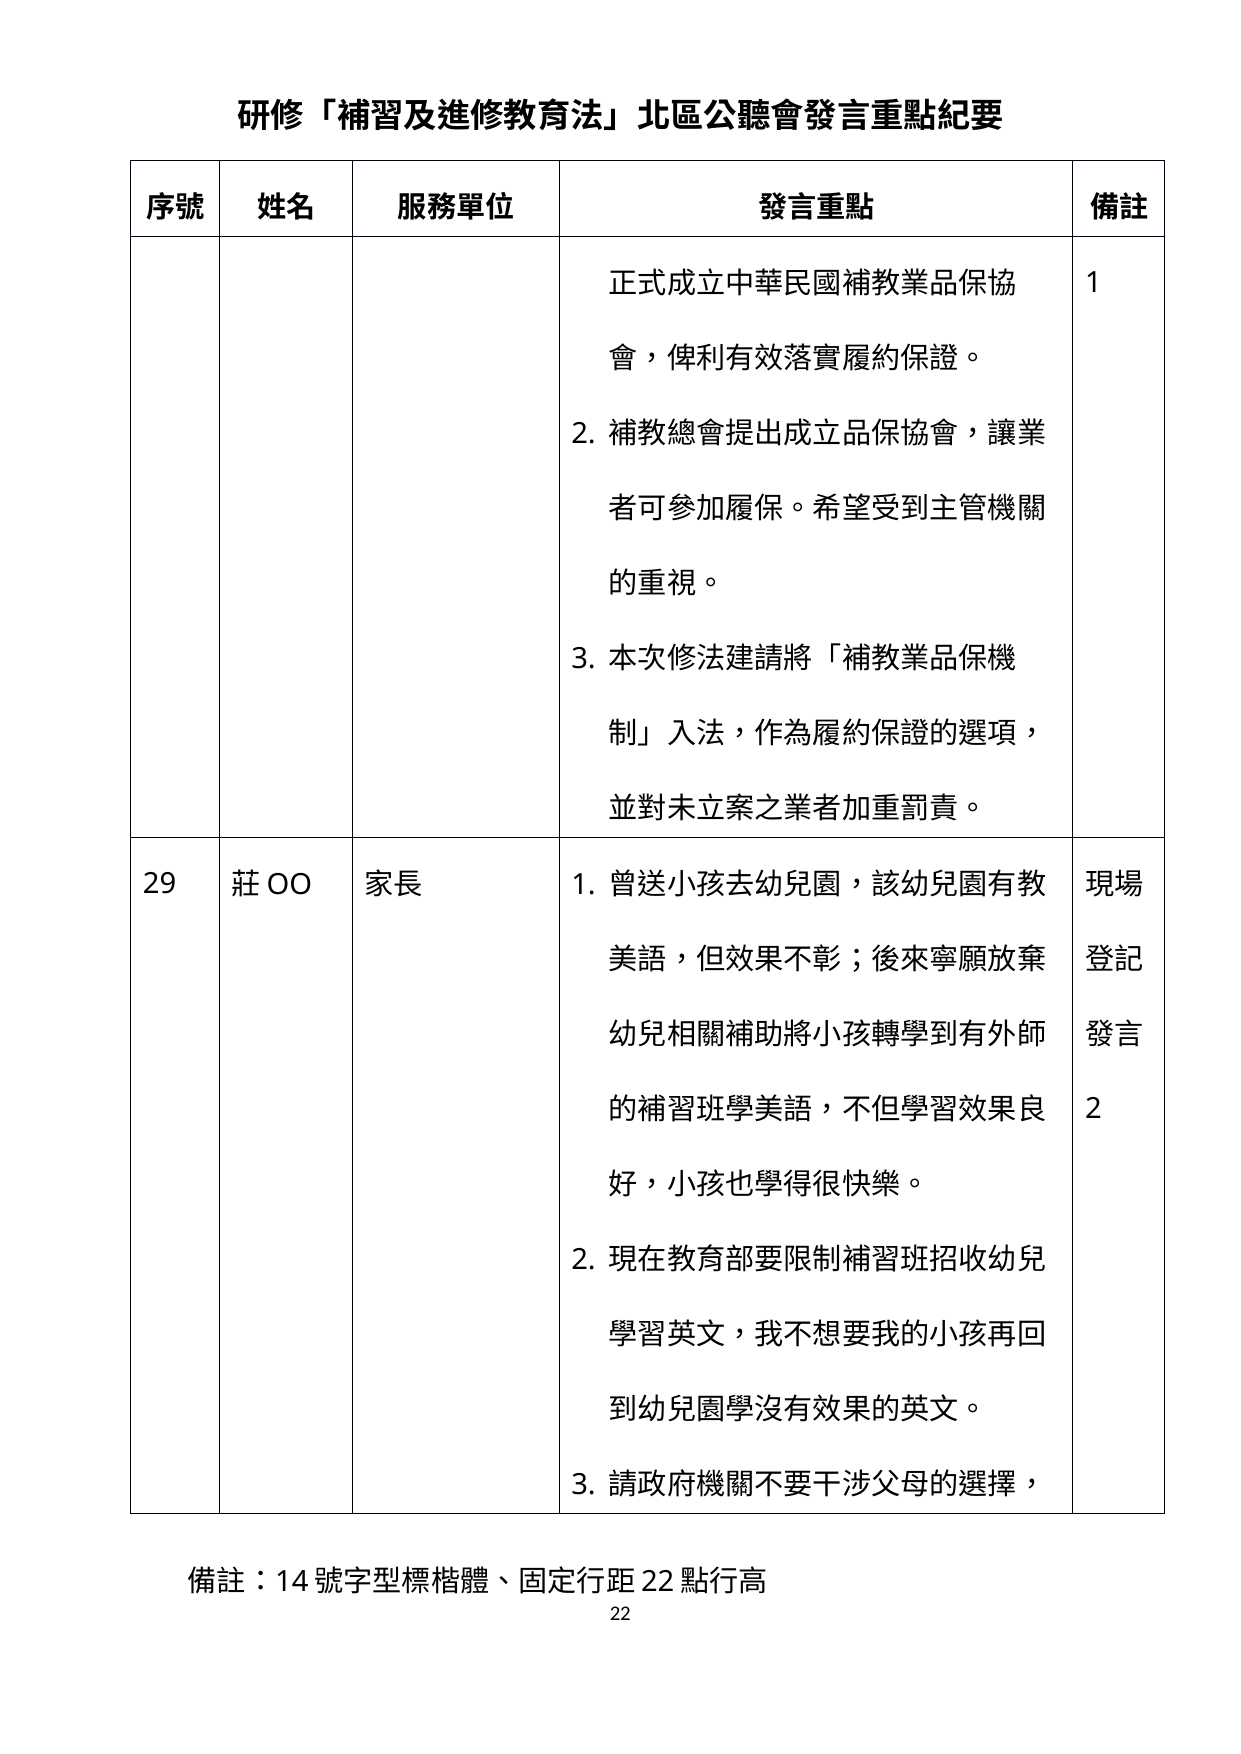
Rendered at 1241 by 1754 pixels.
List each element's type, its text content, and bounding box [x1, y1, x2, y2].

table_cell 現場登記發言2 [1073, 838, 1164, 1513]
table_cell 1 [1073, 237, 1164, 837]
table_header 發言重點 [560, 161, 1072, 236]
table_header 服務單位 [353, 161, 559, 236]
table_cell 正式成立中華民國補教業品保協會，俾利有效落實履約保證。 補教總會提出成立品保協會，讓業者可參加履保。希望受到主管機關的重視。 本次修法建請將「補教業品保機制」入法，作為履約保證的選項，並對未立案之業者加重罰責。 [560, 237, 1072, 837]
table_cell 曾送小孩去幼兒園，該幼兒園有教美語，但效果不彰；後來寧願放棄幼兒相關補助將小孩轉學到有外師的補習班學美語，不但學習效果良好，小孩也學得很快樂。 現在教育部要限制補習班招收幼兒學習英文，我不想要我的小孩再回到幼兒園學沒有效果的英文。 請政府機關不要干涉父母的選擇， [560, 838, 1072, 1513]
table_header 備註 [1073, 161, 1164, 236]
table_header 姓名 [220, 161, 352, 236]
table_cell [131, 237, 219, 837]
table_cell 莊OO [220, 838, 352, 1513]
table_cell [220, 237, 352, 837]
table_cell 家長 [353, 838, 559, 1513]
table_cell [353, 237, 559, 837]
table_cell 29 [131, 838, 219, 1513]
table_header 序號 [131, 161, 219, 236]
